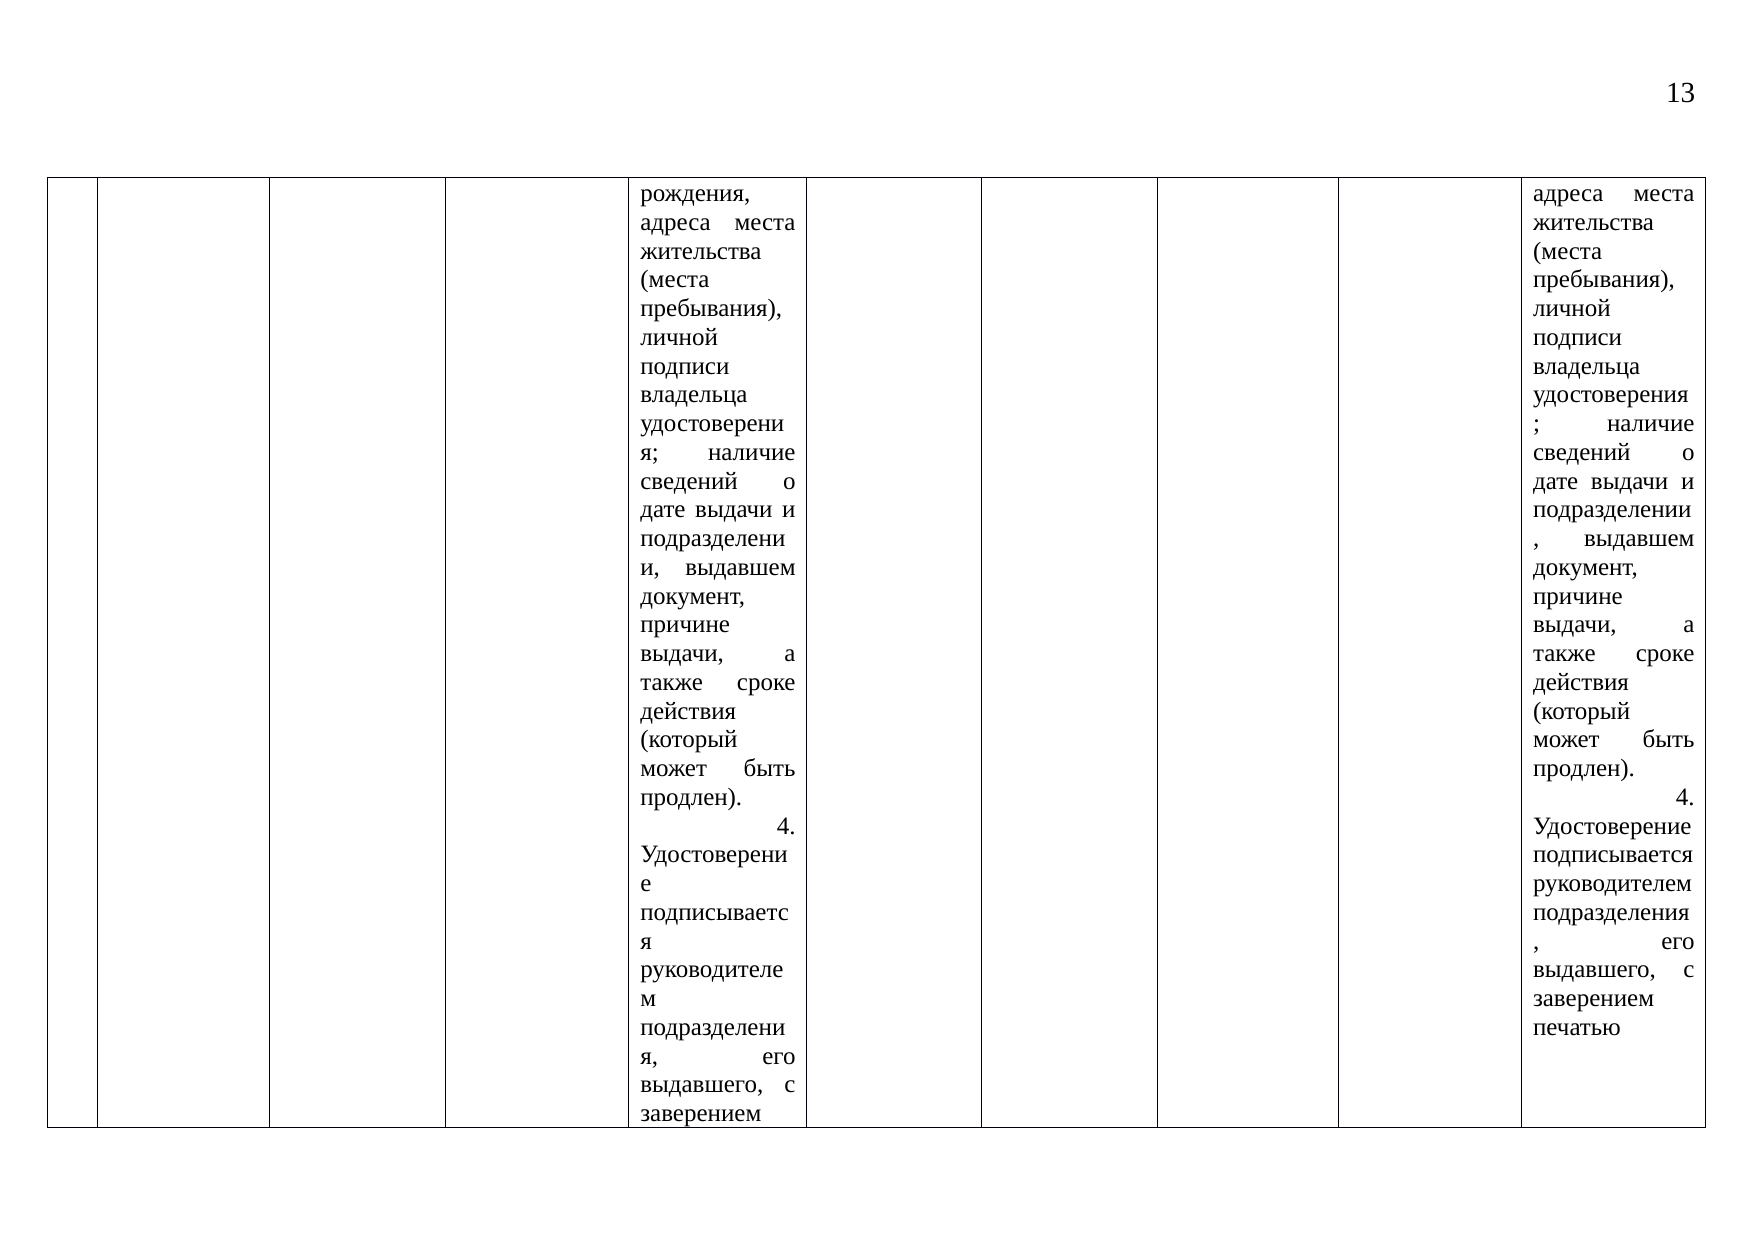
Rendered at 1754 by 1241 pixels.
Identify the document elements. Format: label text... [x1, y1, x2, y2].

table_cell [98, 178, 269, 1127]
table_cell [270, 178, 445, 1127]
table_cell [446, 178, 628, 1127]
table_cell [48, 178, 97, 1127]
table_cell [1158, 178, 1338, 1127]
table_cell адреса места жительства (места пребывания), личной подписи владельца удостоверения; наличие сведений о дате выдачи и подразделении, выдавшем документ, причине выдачи, а также сроке действия (который может быть продлен). 4. Удостоверение подписывается руководителем подразделения, его выдавшего, с заверением печатью [1522, 178, 1705, 1127]
table_cell [807, 178, 981, 1127]
table_cell рождения, адреса места жительства (места пребывания), личной подписи владельца удостоверения; наличие сведений о дате выдачи и подразделении, выдавшем документ, причине выдачи, а также сроке действия (который может быть продлен). 4. Удостоверение подписывается руководителем подразделения, его выдавшего, с заверением [629, 178, 806, 1127]
table_cell [982, 178, 1157, 1127]
table_cell [1339, 178, 1521, 1127]
